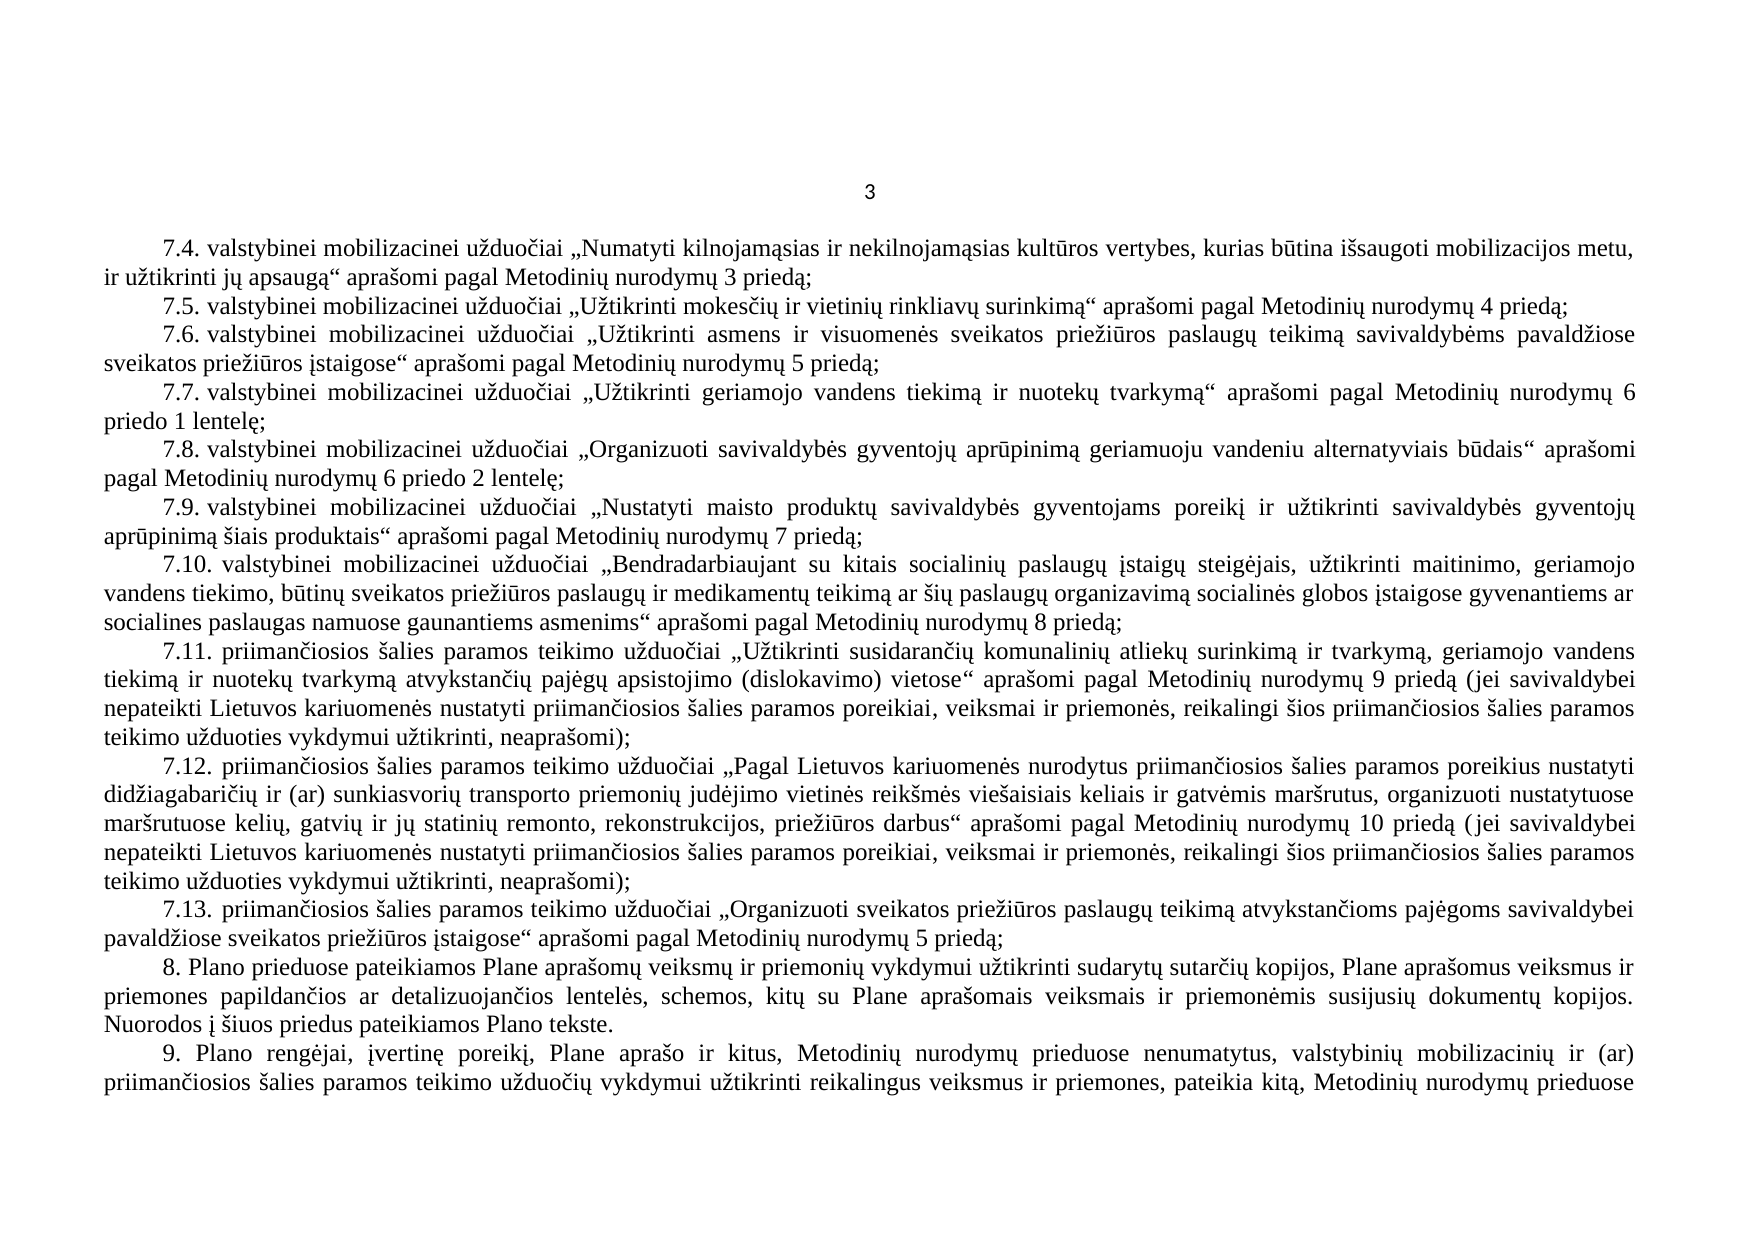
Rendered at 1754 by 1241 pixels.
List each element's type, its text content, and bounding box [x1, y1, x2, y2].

text 7.12. priimančiosios šalies paramos teikimo užduočiai „Pagal Lietuvos kariuomenės nurodytus priimančiosios šalies paramos poreikius nustatyti didžiagabaričių ir (ar) sunkiasvorių transporto priemonių judėjimo vietinės reikšmės viešaisiais keliais ir gatvėmis maršrutus, organizuoti nustatytuose maršrutuose kelių, gatvių ir jų statinių remonto, rekonstrukcijos, priežiūros darbus“ aprašomi pagal Metodinių nurodymų 10 priedą (jei savivaldybei nepateikti Lietuvos kariuomenės nustatyti priimančiosios šalies paramos poreikiai, veiksmai ir priemonės, reikalingi šios priimančiosios šalies paramos teikimo užduoties vykdymui užtikrinti, neaprašomi); [103, 751, 1636, 894]
text 7.5. valstybinei mobilizacinei užduočiai „Užtikrinti mokesčių ir vietinių rinkliavų surinkimą“ aprašomi pagal Metodinių nurodymų 4 priedą; [103, 291, 1636, 319]
text 7.10. valstybinei mobilizacinei užduočiai „Bendradarbiaujant su kitais socialinių paslaugų įstaigų steigėjais, užtikrinti maitinimo, geriamojo vandens tiekimo, būtinų sveikatos priežiūros paslaugų ir medikamentų teikimą ar šių paslaugų organizavimą socialinės globos įstaigose gyvenantiems ar socialines paslaugas namuose gaunantiems asmenims“ aprašomi pagal Metodinių nurodymų 8 priedą; [103, 549, 1636, 636]
text 7.4. valstybinei mobilizacinei užduočiai „Numatyti kilnojamąsias ir nekilnojamąsias kultūros vertybes, kurias būtina išsaugoti mobilizacijos metu, ir užtikrinti jų apsaugą“ aprašomi pagal Metodinių nurodymų 3 priedą; [103, 233, 1636, 291]
text 7.9. valstybinei mobilizacinei užduočiai „Nustatyti maisto produktų savivaldybės gyventojams poreikį ir užtikrinti savivaldybės gyventojų aprūpinimą šiais produktais“ aprašomi pagal Metodinių nurodymų 7 priedą; [103, 492, 1636, 549]
text 7.6. valstybinei mobilizacinei užduočiai „Užtikrinti asmens ir visuomenės sveikatos priežiūros paslaugų teikimą savivaldybėms pavaldžiose sveikatos priežiūros įstaigose“ aprašomi pagal Metodinių nurodymų 5 priedą; [103, 319, 1636, 377]
text 7.11. priimančiosios šalies paramos teikimo užduočiai „Užtikrinti susidarančių komunalinių atliekų surinkimą ir tvarkymą, geriamojo vandens tiekimą ir nuotekų tvarkymą atvykstančių pajėgų apsistojimo (dislokavimo) vietose“ aprašomi pagal Metodinių nurodymų 9 priedą (jei savivaldybei nepateikti Lietuvos kariuomenės nustatyti priimančiosios šalies paramos poreikiai, veiksmai ir priemonės, reikalingi šios priimančiosios šalies paramos teikimo užduoties vykdymui užtikrinti, neaprašomi); [103, 636, 1636, 751]
text 8. Plano prieduose pateikiamos Plane aprašomų veiksmų ir priemonių vykdymui užtikrinti sudarytų sutarčių kopijos, Plane aprašomus veiksmus ir priemones papildančios ar detalizuojančios lentelės, schemos, kitų su Plane aprašomais veiksmais ir priemonėmis susijusių dokumentų kopijos. Nuorodos į šiuos priedus pateikiamos Plano tekste. [103, 952, 1636, 1038]
text 7.7. valstybinei mobilizacinei užduočiai „Užtikrinti geriamojo vandens tiekimą ir nuotekų tvarkymą“ aprašomi pagal Metodinių nurodymų 6 priedo 1 lentelę; [103, 377, 1636, 434]
text 7.8. valstybinei mobilizacinei užduočiai „Organizuoti savivaldybės gyventojų aprūpinimą geriamuoju vandeniu alternatyviais būdais“ aprašomi pagal Metodinių nurodymų 6 priedo 2 lentelę; [103, 434, 1636, 492]
text 7.13. priimančiosios šalies paramos teikimo užduočiai „Organizuoti sveikatos priežiūros paslaugų teikimą atvykstančioms pajėgoms savivaldybei pavaldžiose sveikatos priežiūros įstaigose“ aprašomi pagal Metodinių nurodymų 5 priedą; [103, 894, 1636, 952]
text 9. Plano rengėjai, įvertinę poreikį, Plane aprašo ir kitus, Metodinių nurodymų prieduose nenumatytus, valstybinių mobilizacinių ir (ar) priimančiosios šalies paramos teikimo užduočių vykdymui užtikrinti reikalingus veiksmus ir priemones, pateikia kitą, Metodinių nurodymų prieduose [103, 1038, 1636, 1096]
